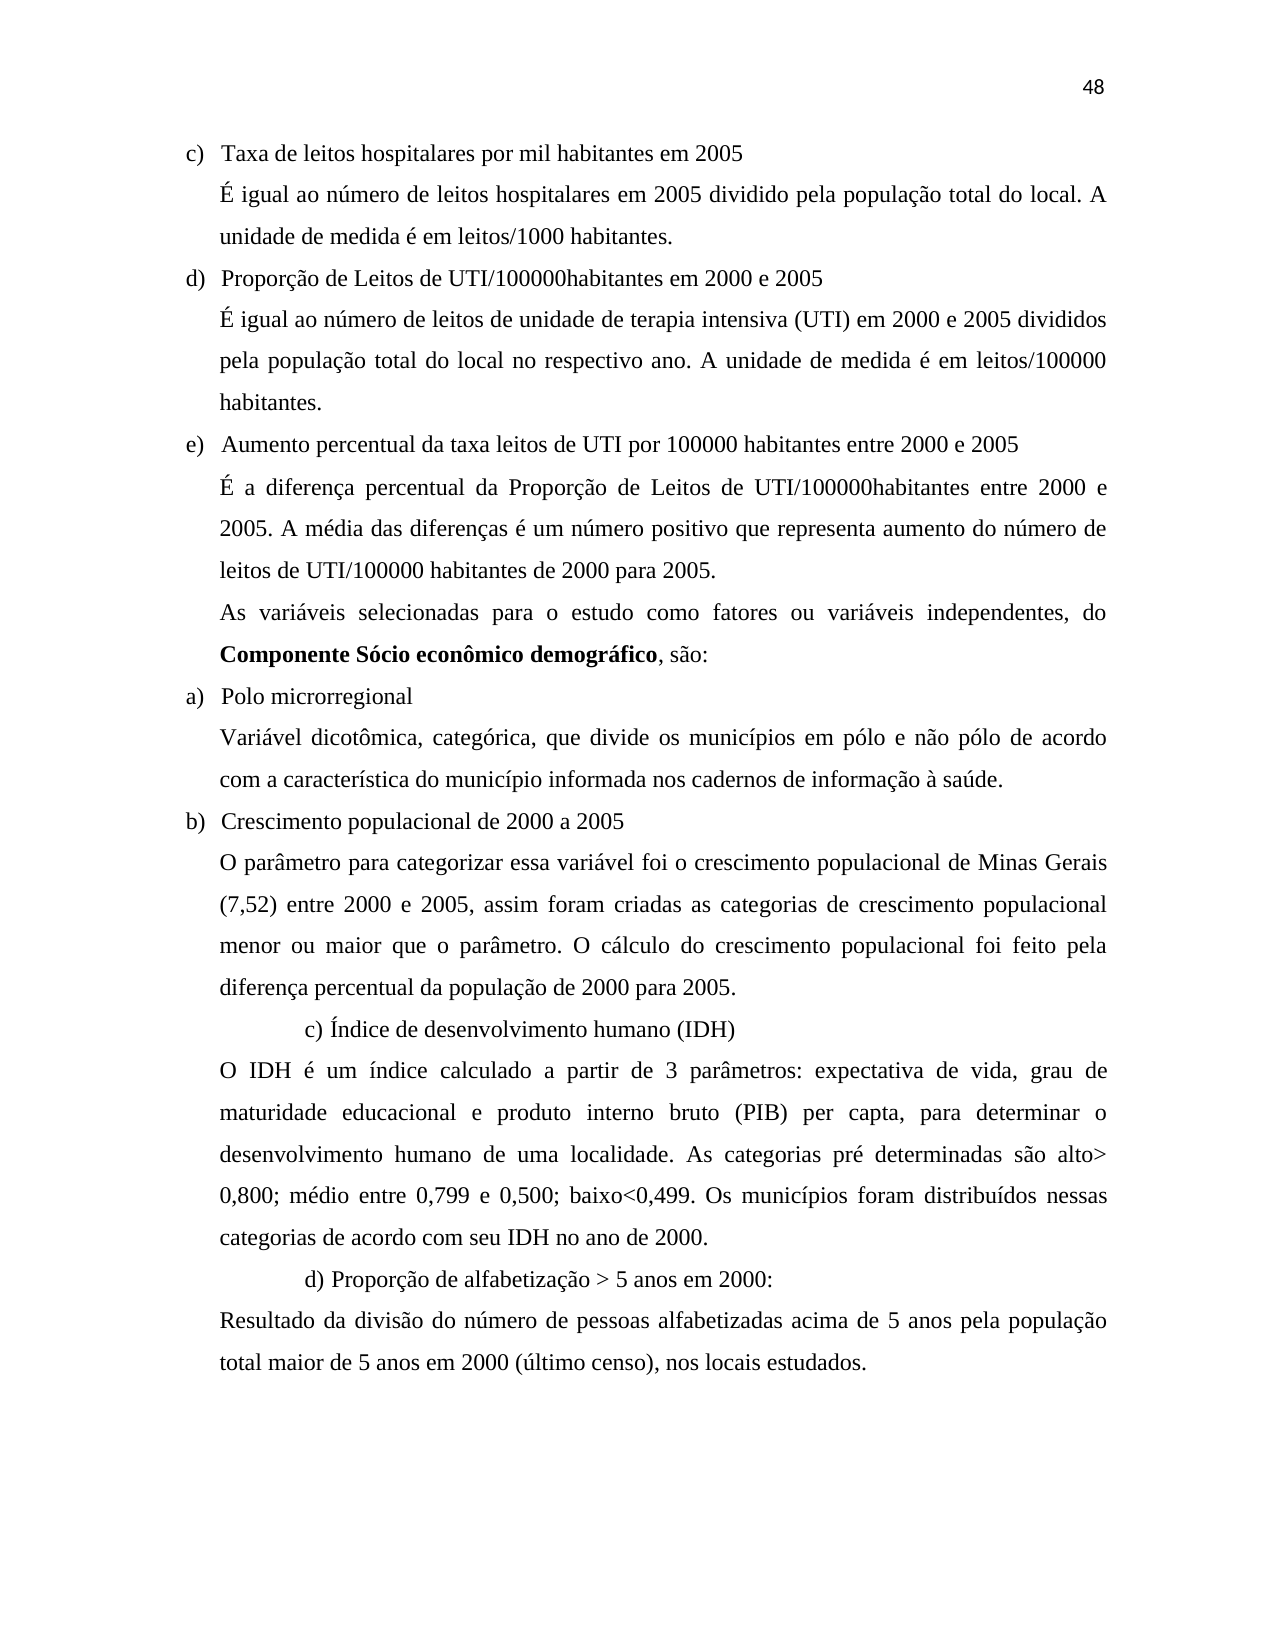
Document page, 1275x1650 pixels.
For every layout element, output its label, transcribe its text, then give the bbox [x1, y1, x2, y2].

list Aumento percentual da taxa leitos de UTI por 100000 habitantes entre 2000 e 2005 [186, 430, 1109, 458]
text Resultado da divisão do número de pessoas alfabetizadas acima de 5 anos pela população total maior de 5 anos em 2000 (último censo), nos locais estudados. [219, 1306, 1109, 1376]
text c) Índice de desenvolvimento humano (IDH) [304, 1015, 1109, 1043]
list Polo microrregional [186, 682, 1109, 709]
text É igual ao número de leitos hospitalares em 2005 dividido pela população total do local. A unidade de medida é em leitos/1000 habitantes. [219, 180, 1109, 249]
text d) Proporção de alfabetização > 5 anos em 2000: [304, 1265, 1109, 1293]
list Taxa de leitos hospitalares por mil habitantes em 2005 [186, 139, 1109, 166]
text É igual ao número de leitos de unidade de terapia intensiva (UTI) em 2000 e 2005 divididos pela população total do local no respectivo ano. A unidade de medida é em leitos/100000 habitantes. [219, 305, 1109, 416]
text Variável dicotômica, categórica, que divide os municípios em pólo e não pólo de acordo com a característica do município informada nos cadernos de informação à saúde. [219, 723, 1109, 792]
text É a diferença percentual da Proporção de Leitos de UTI/100000habitantes entre 2000 e 2005. A média das diferenças é um número positivo que representa aumento do número de leitos de UTI/100000 habitantes de 2000 para 2005. [219, 472, 1109, 583]
text O IDH é um índice calculado a partir de 3 parâmetros: expectativa de vida, grau de maturidade educacional e produto interno bruto (PIB) per capta, para determinar o desenvolvimento humano de uma localidade. As categorias pré determinadas são alto> 0,800; médio entre 0,799 e 0,500; baixo<0,499. Os municípios foram distribuídos nessas categorias de acordo com seu IDH no ano de 2000. [219, 1056, 1109, 1251]
text O parâmetro para categorizar essa variável foi o crescimento populacional de Minas Gerais (7,52) entre 2000 e 2005, assim foram criadas as categorias de crescimento populacional menor ou maior que o parâmetro. O cálculo do crescimento populacional foi feito pela diferença percentual da população de 2000 para 2005. [219, 848, 1109, 1001]
list Proporção de Leitos de UTI/100000habitantes em 2000 e 2005 [186, 264, 1109, 292]
text As variáveis selecionadas para o estudo como fatores ou variáveis independentes, do Componente Sócio econômico demográfico, são: [219, 598, 1109, 667]
list Crescimento populacional de 2000 a 2005 [186, 807, 1109, 834]
